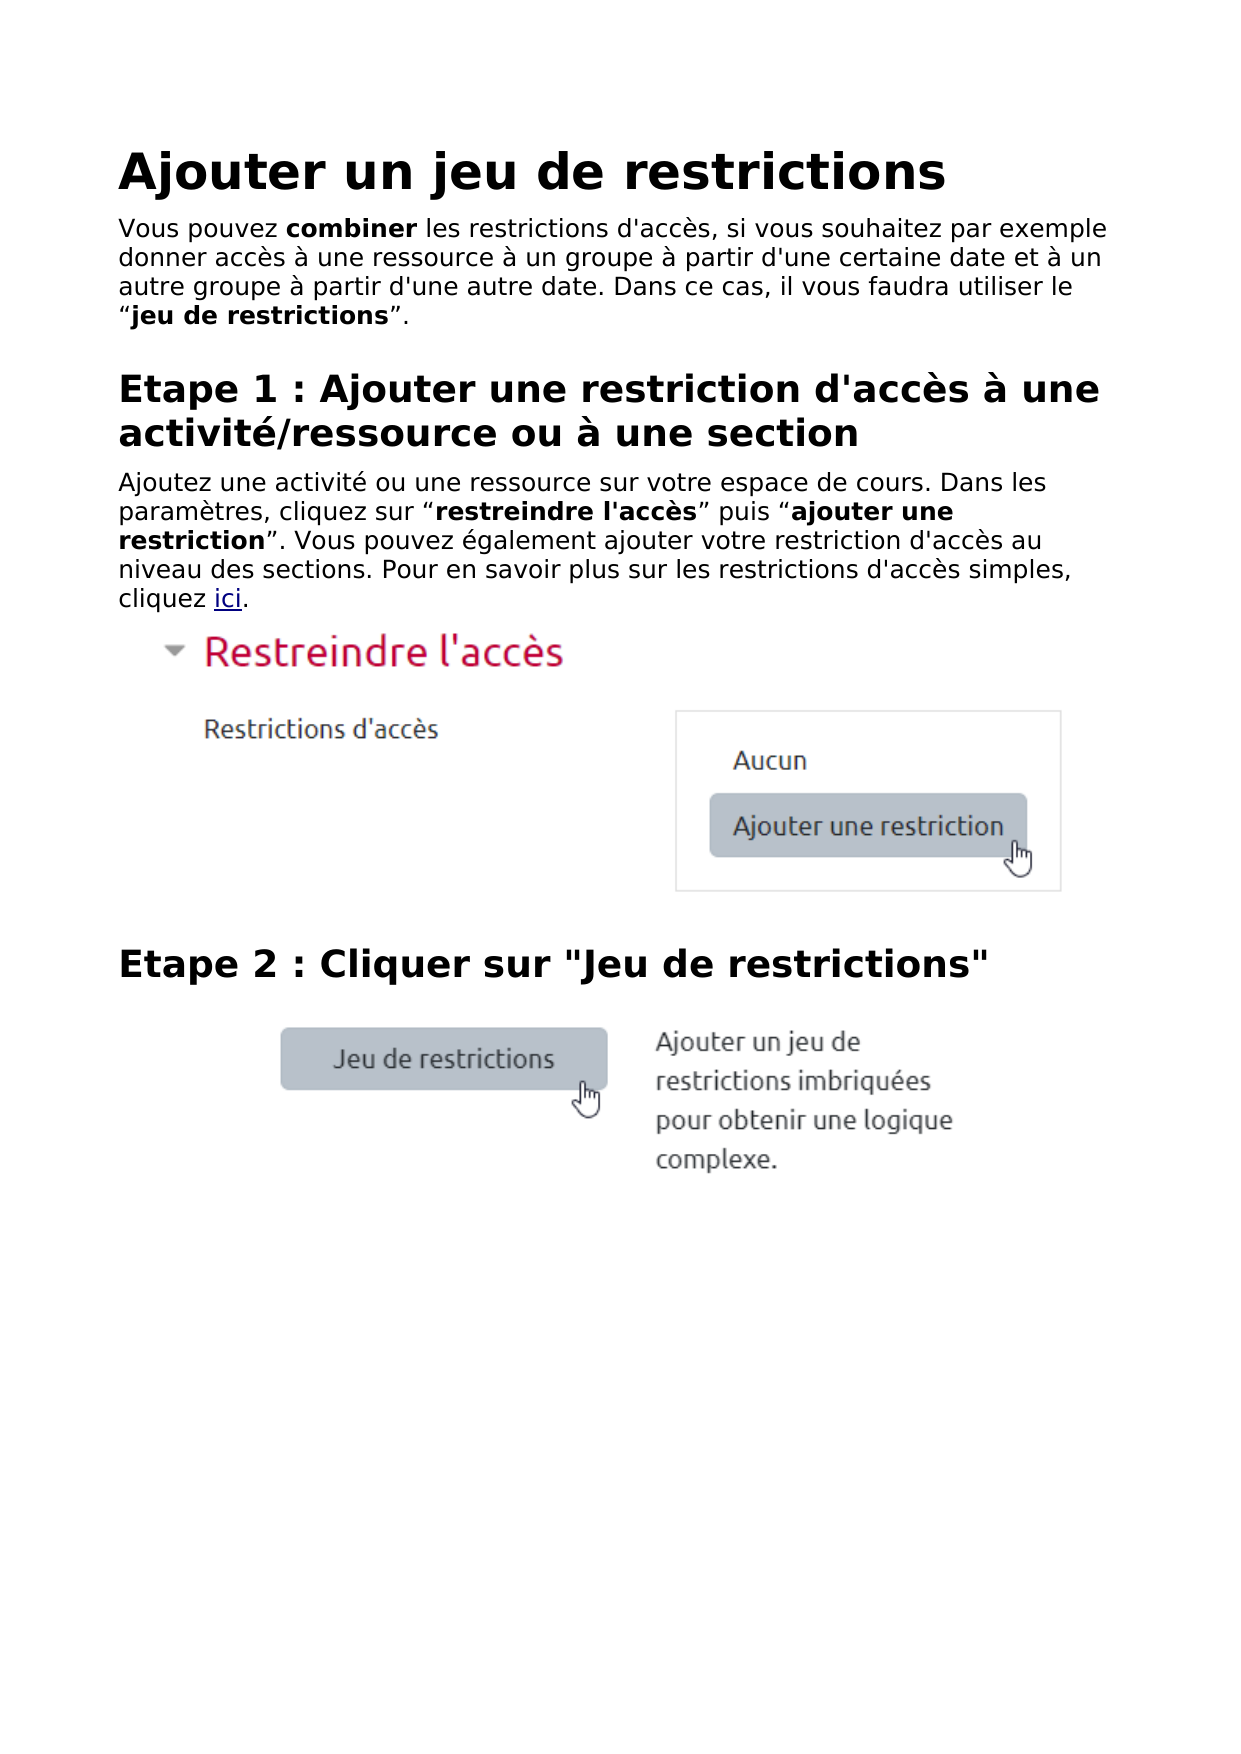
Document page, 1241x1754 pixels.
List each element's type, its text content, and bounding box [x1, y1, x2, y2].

subtitle Etape 2 : Cliquer sur "Jeu de restrictions" [118, 942, 1122, 986]
picture [259, 998, 982, 1189]
subtitle Etape 1 : Ajouter une restriction d'accès à une activité/ressource ou à une section [118, 368, 1122, 455]
text Vous pouvez combiner les restrictions d'accès, si vous souhaitez par exemple donner accès à une ressource à un groupe à partir d'une certaine date et à un autre groupe à partir d'une autre date. Dans ce cas, il vous faudra utiliser le “jeu de restrictions”. [118, 214, 1122, 331]
picture [150, 626, 1090, 906]
subtitle Ajouter un jeu de restrictions [118, 143, 1122, 201]
text Ajoutez une activité ou une ressource sur votre espace de cours. Dans les paramètres, cliquez sur “restreindre l'accès” puis “ajouter une restriction”. Vous pouvez également ajouter votre restriction d'accès au niveau des sections. Pour en savoir plus sur les restrictions d'accès simples, cliquez ici. [118, 468, 1122, 614]
